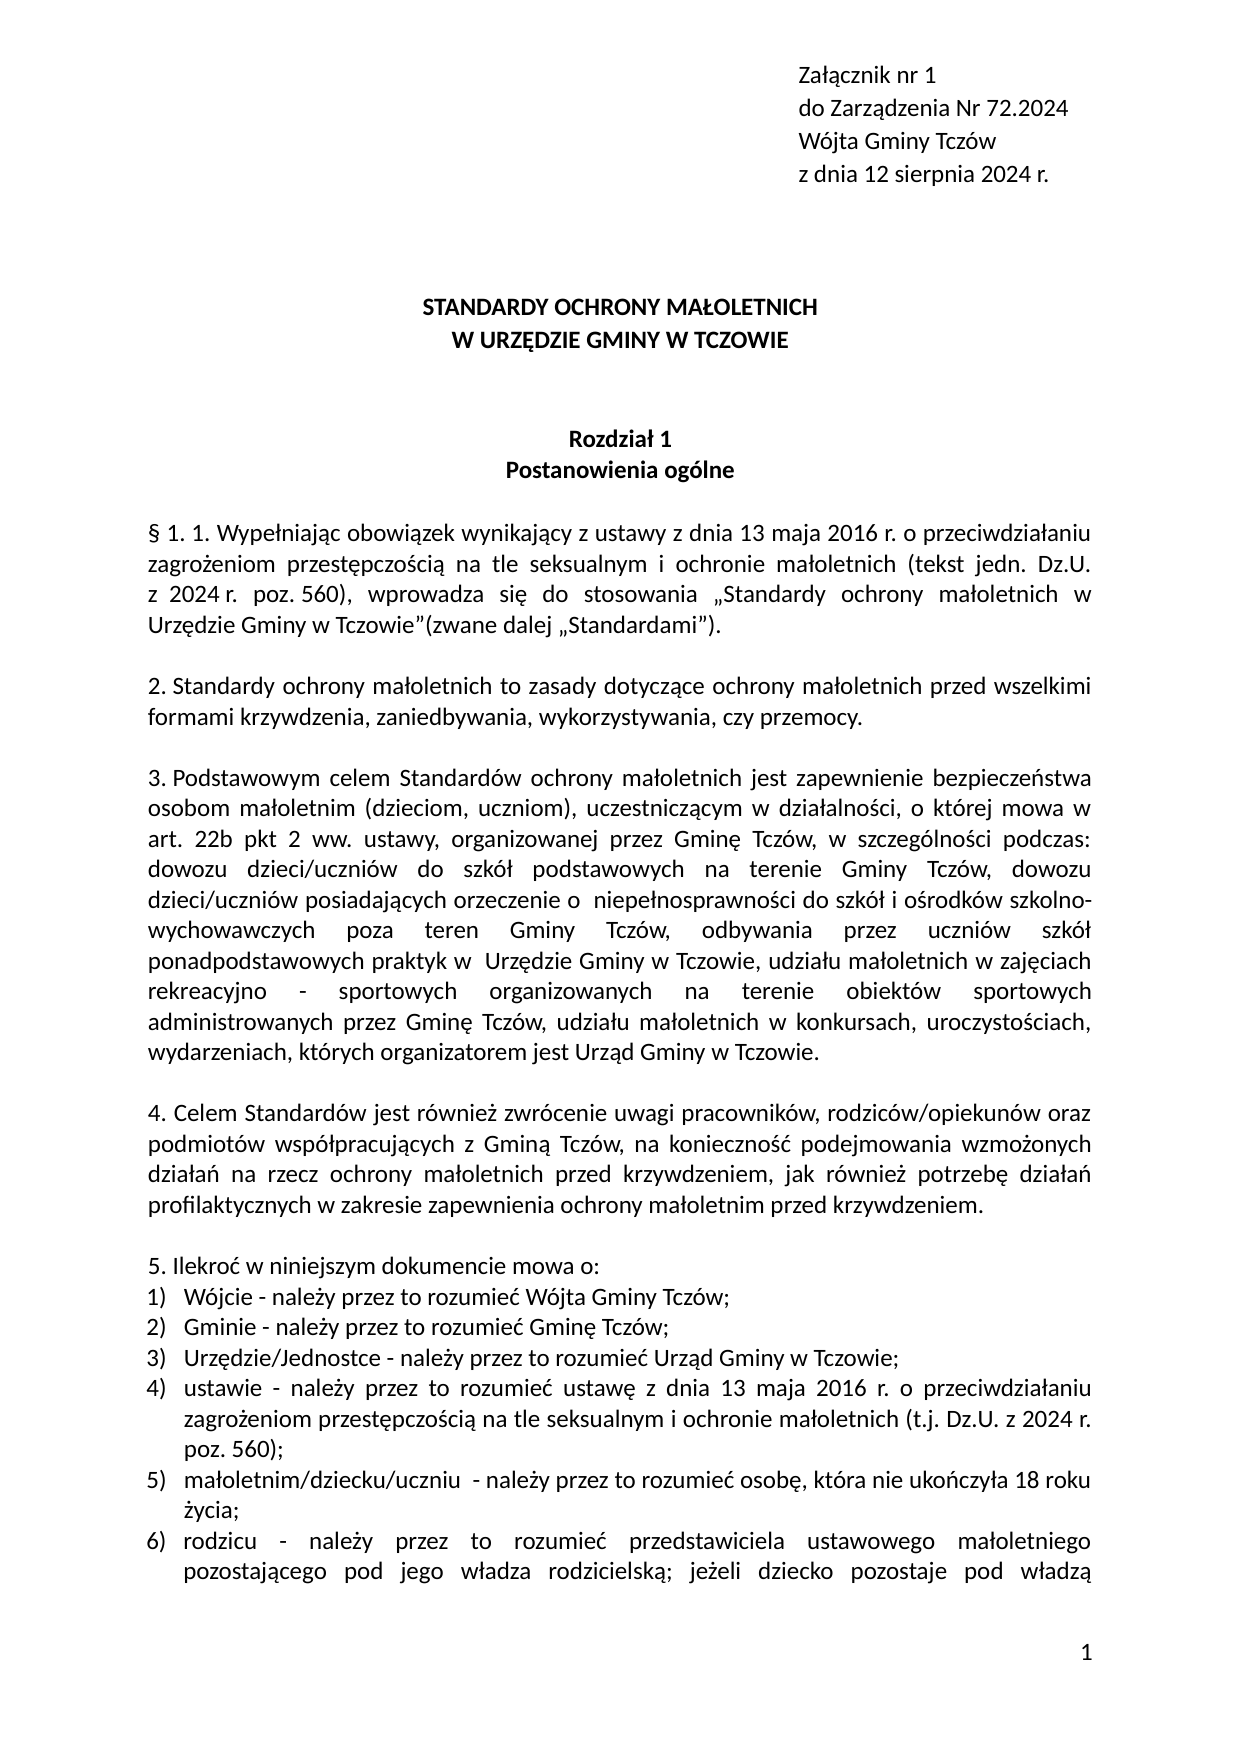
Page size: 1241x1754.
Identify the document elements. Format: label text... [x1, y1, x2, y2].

text Postanowienia ogólne [148, 454, 1092, 484]
text STANDARDY OCHRONY MAŁOLETNICH [148, 291, 1092, 321]
list ustawie - należy przez to rozumieć ustawę z dnia 13 maja 2016 r. o przeciwdziałaniu zagrożeniom przestępczością na tle seksualnym i ochronie małoletnich (t.j. Dz.U. z 2024 r. poz. 560); [146, 1372, 1092, 1464]
list małoletnim/dziecku/uczniu - należy przez to rozumieć osobę, która nie ukończyła 18 roku życia; [146, 1464, 1092, 1525]
text 4. Celem Standardów jest również zwrócenie uwagi pracowników, rodziców/opiekunów oraz podmiotów współpracujących z Gminą Tczów, na konieczność podejmowania wzmożonych działań na rzecz ochrony małoletnich przed krzywdzeniem, jak również potrzebę działań profilaktycznych w zakresie zapewnienia ochrony małoletnim przed krzywdzeniem. [148, 1097, 1092, 1219]
list Urzędzie/Jednostce - należy przez to rozumieć Urząd Gminy w Tczowie; [146, 1342, 1092, 1372]
text 3. Podstawowym celem Standardów ochrony małoletnich jest zapewnienie bezpieczeństwa osobom małoletnim (dzieciom, uczniom), uczestniczącym w działalności, o której mowa w art. 22b pkt 2 ww. ustawy, organizowanej przez Gminę Tczów, w szczególności podczas: dowozu dzieci/uczniów do szkół podstawowych na terenie Gminy Tczów, dowozu dzieci/uczniów posiadających orzeczenie o niepełnosprawności do szkół i ośrodków szkolno-wychowawczych poza teren Gminy Tczów, odbywania przez uczniów szkół ponadpodstawowych praktyk w Urzędzie Gminy w Tczowie, udziału małoletnich w zajęciach rekreacyjno - sportowych organizowanych na terenie obiektów sportowych administrowanych przez Gminę Tczów, udziału małoletnich w konkursach, uroczystościach, wydarzeniach, których organizatorem jest Urząd Gminy w Tczowie. [148, 762, 1092, 1067]
text 2. Standardy ochrony małoletnich to zasady dotyczące ochrony małoletnich przed wszelkimi formami krzywdzenia, zaniedbywania, wykorzystywania, czy przemocy. [148, 670, 1092, 731]
text 5. Ilekroć w niniejszym dokumencie mowa o: [148, 1250, 1092, 1281]
list rodzicu - należy przez to rozumieć przedstawiciela ustawowego małoletniego pozostającego pod jego władza rodzicielską; jeżeli dziecko pozostaje pod władzą [146, 1525, 1092, 1586]
list Wójcie - należy przez to rozumieć Wójta Gminy Tczów; [146, 1281, 1092, 1311]
text § 1. 1. Wypełniając obowiązek wynikający z ustawy z dnia 13 maja 2016 r. o przeciwdziałaniu zagrożeniom przestępczością na tle seksualnym i ochronie małoletnich (tekst jedn. Dz.U. z 2024 r. poz. 560), wprowadza się do stosowania „Standardy ochrony małoletnich w Urzędzie Gminy w Tczowie”(zwane dalej „Standardami”). [148, 518, 1092, 640]
text z dnia 12 sierpnia 2024 r. [759, 158, 1092, 189]
text Rozdział 1 [148, 423, 1092, 454]
text Wójta Gminy Tczów [772, 125, 1092, 156]
text do Zarządzenia Nr 72.2024 [785, 92, 1092, 123]
list Gminie - należy przez to rozumieć Gminę Tczów; [146, 1311, 1092, 1342]
text Załącznik nr 1 [798, 59, 1092, 89]
text W URZĘDZIE GMINY W TCZOWIE [148, 324, 1092, 354]
